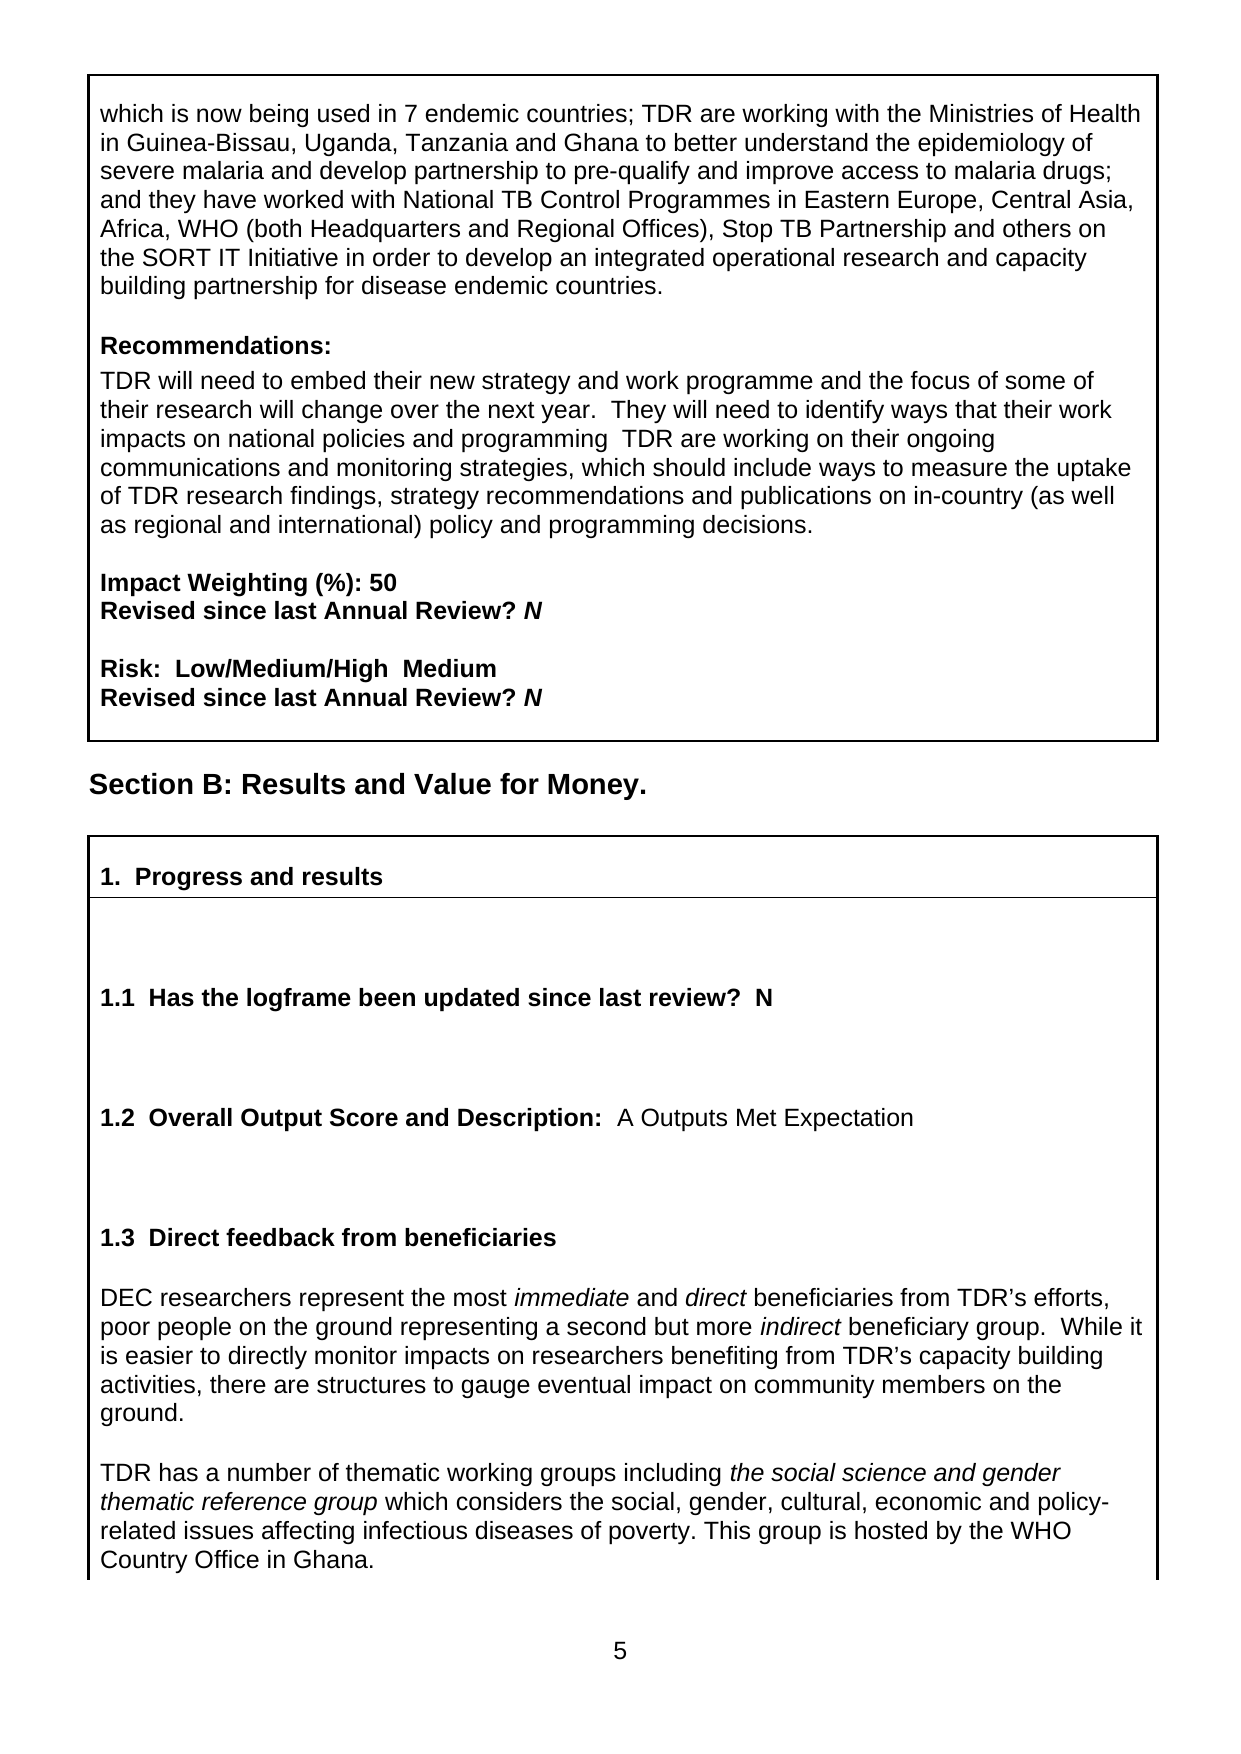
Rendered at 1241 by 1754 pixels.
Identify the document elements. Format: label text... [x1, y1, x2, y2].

subtitle Section B: Results and Value for Money. [89, 767, 1152, 800]
table_header 1. Progress and results [90, 837, 1156, 897]
table_cell [90, 898, 1156, 958]
table_cell which is now being used in 7 endemic countries; TDR are working with the Ministries of Health in Guinea-Bissau, Uganda, Tanzania and Ghana to better understand the epidemiology of severe malaria and develop partnership to pre-qualify and improve access to malaria drugs; and they have worked with National TB Control Programmes in Eastern Europe, Central Asia, Africa, WHO (both Headquarters and Regional Offices), Stop TB Partnership and others on the SORT IT Initiative in order to develop an integrated operational research and capacity building partnership for disease endemic countries. Recommendations: TDR will need to embed their new strategy and work programme and the focus of some of their research will change over the next year. They will need to identify ways that their work impacts on national policies and programming TDR are working on their ongoing communications and monitoring strategies, which should include ways to measure the uptake of TDR research findings, strategy recommendations and publications on in-country (as well as regional and international) policy and programming decisions. Impact Weighting (%): 50 Revised since last Annual Review? N Risk: Low/Medium/High Medium Revised since last Annual Review? N [90, 76, 1156, 740]
table_cell 1.1 Has the logframe been updated since last review? N 1.2 Overall Output Score and Description: A Outputs Met Expectation 1.3 Direct feedback from beneficiaries DEC researchers represent the most immediate and direct beneficiaries from TDR’s efforts, poor people on the ground representing a second but more indirect beneficiary group. While it is easier to directly monitor impacts on researchers benefiting from TDR’s capacity building activities, there are structures to gauge eventual impact on community members on the ground. TDR has a number of thematic working groups including the social science and gender thematic reference group which considers the social, gender, cultural, economic and policy-related issues affecting infectious diseases of poverty. This group is hosted by the WHO Country Office in Ghana. [90, 958, 1156, 1579]
